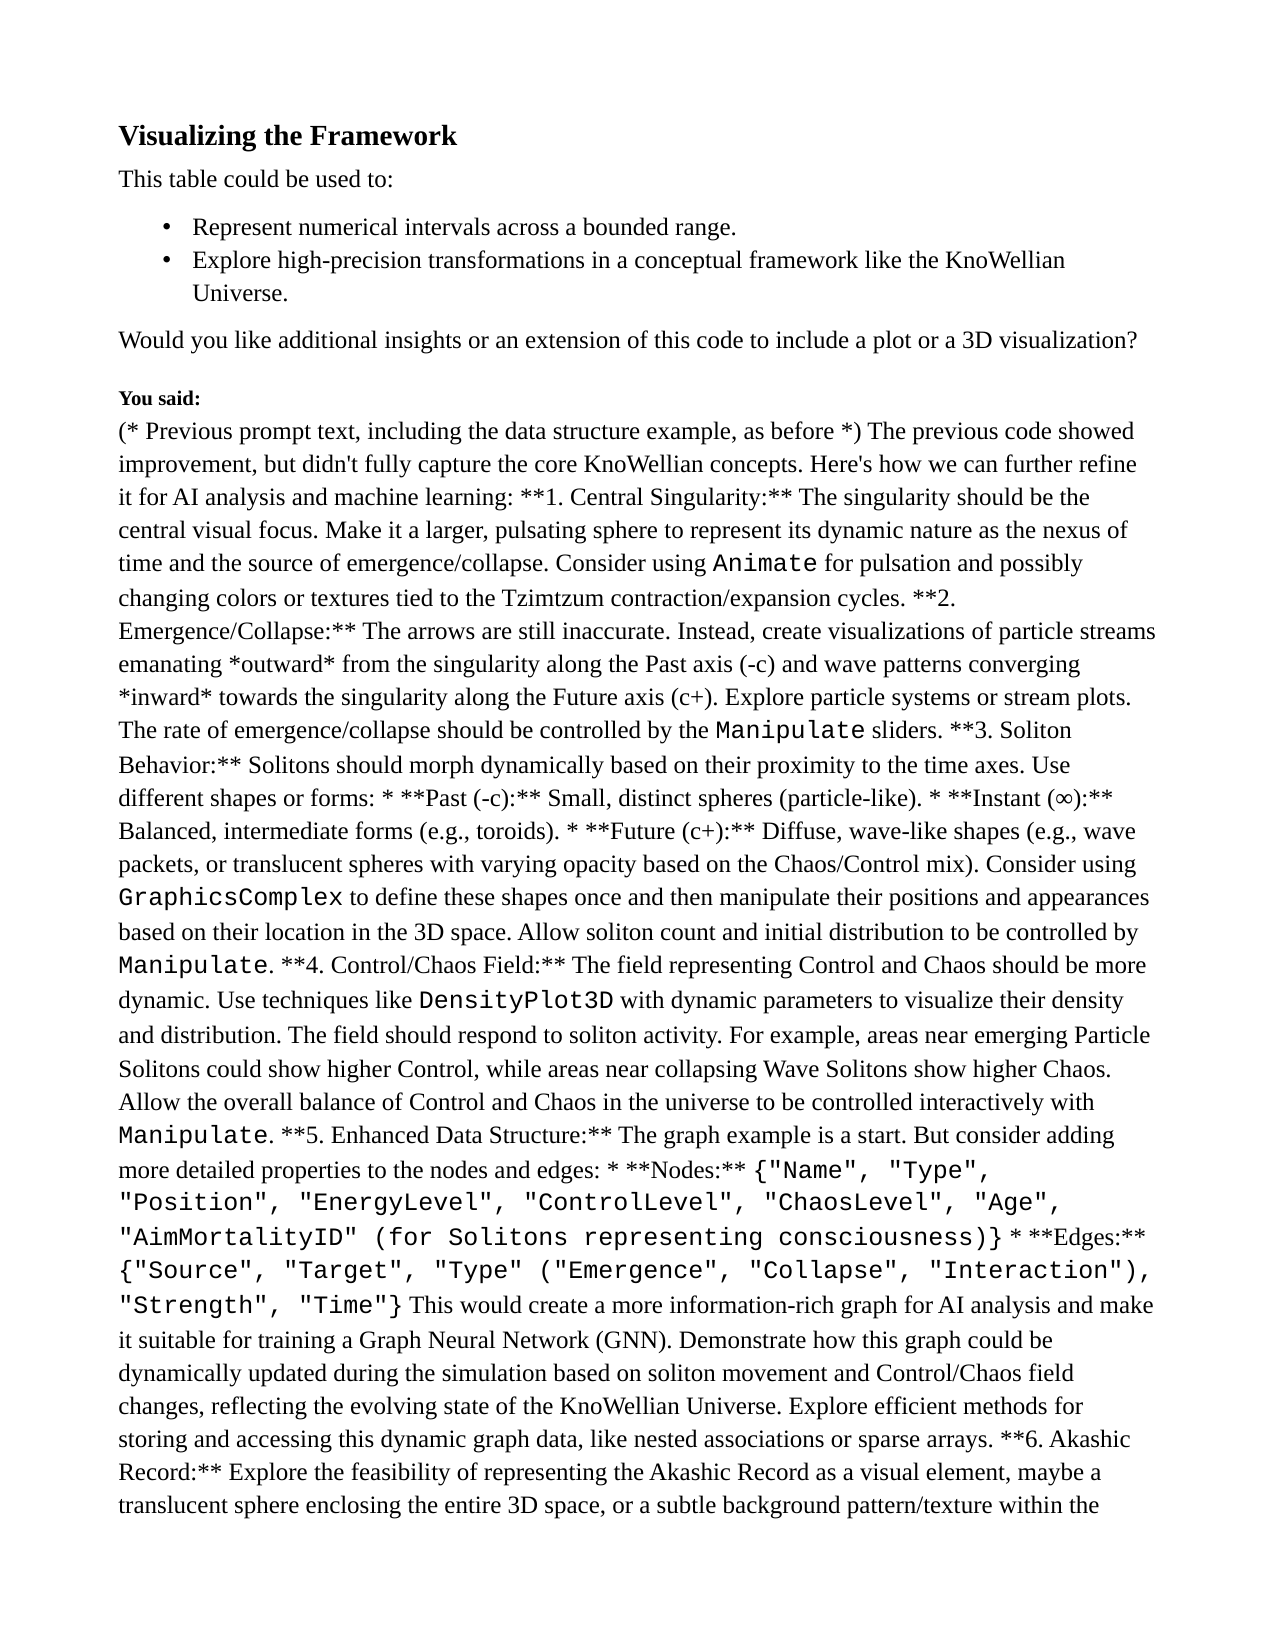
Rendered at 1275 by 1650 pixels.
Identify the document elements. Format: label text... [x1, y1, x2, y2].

text This table could be used to: [118, 164, 1157, 193]
subtitle Visualizing the Framework [118, 118, 1157, 152]
text (* Previous prompt text, including the data structure example, as before *) The previous code showed improvement, but didn't fully capture the core KnoWellian concepts. Here's how we can further refine it for AI analysis and machine learning: **1. Central Singularity:** The singularity should be the central visual focus. Make it a larger, pulsating sphere to represent its dynamic nature as the nexus of time and the source of emergence/collapse. Consider using Animate for pulsation and possibly changing colors or textures tied to the Tzimtzum contraction/expansion cycles. **2. Emergence/Collapse:** The arrows are still inaccurate. Instead, create visualizations of particle streams emanating *outward* from the singularity along the Past axis (-c) and wave patterns converging *inward* towards the singularity along the Future axis (c+). Explore particle systems or stream plots. The rate of emergence/collapse should be controlled by the Manipulate sliders. **3. Soliton Behavior:** Solitons should morph dynamically based on their proximity to the time axes. Use different shapes or forms: * **Past (-c):** Small, distinct spheres (particle-like). * **Instant (∞):** Balanced, intermediate forms (e.g., toroids). * **Future (c+):** Diffuse, wave-like shapes (e.g., wave packets, or translucent spheres with varying opacity based on the Chaos/Control mix). Consider using GraphicsComplex to define these shapes once and then manipulate their positions and appearances based on their location in the 3D space. Allow soliton count and initial distribution to be controlled by Manipulate. **4. Control/Chaos Field:** The field representing Control and Chaos should be more dynamic. Use techniques like DensityPlot3D with dynamic parameters to visualize their density and distribution. The field should respond to soliton activity. For example, areas near emerging Particle Solitons could show higher Control, while areas near collapsing Wave Solitons show higher Chaos. Allow the overall balance of Control and Chaos in the universe to be controlled interactively with Manipulate. **5. Enhanced Data Structure:** The graph example is a start. But consider adding more detailed properties to the nodes and edges: * **Nodes:** {"Name", "Type", "Position", "EnergyLevel", "ControlLevel", "ChaosLevel", "Age", "AimMortalityID" (for Solitons representing consciousness)} * **Edges:** {"Source", "Target", "Type" ("Emergence", "Collapse", "Interaction"), "Strength", "Time"} This would create a more information-rich graph for AI analysis and make it suitable for training a Graph Neural Network (GNN). Demonstrate how this graph could be dynamically updated during the simulation based on soliton movement and Control/Chaos field changes, reflecting the evolving state of the KnoWellian Universe. Explore efficient methods for storing and accessing this dynamic graph data, like nested associations or sparse arrays. **6. Akashic Record:** Explore the feasibility of representing the Akashic Record as a visual element, maybe a translucent sphere enclosing the entire 3D space, or a subtle background pattern/texture within the [118, 416, 1157, 1519]
subtitle You said: [118, 386, 1157, 409]
list Represent numerical intervals across a bounded range. [162, 212, 1157, 241]
text Would you like additional insights or an extension of this code to include a plot or a 3D visualization? [118, 325, 1157, 354]
list Explore high-precision transformations in a conceptual framework like the KnoWellian Universe. [162, 245, 1157, 307]
